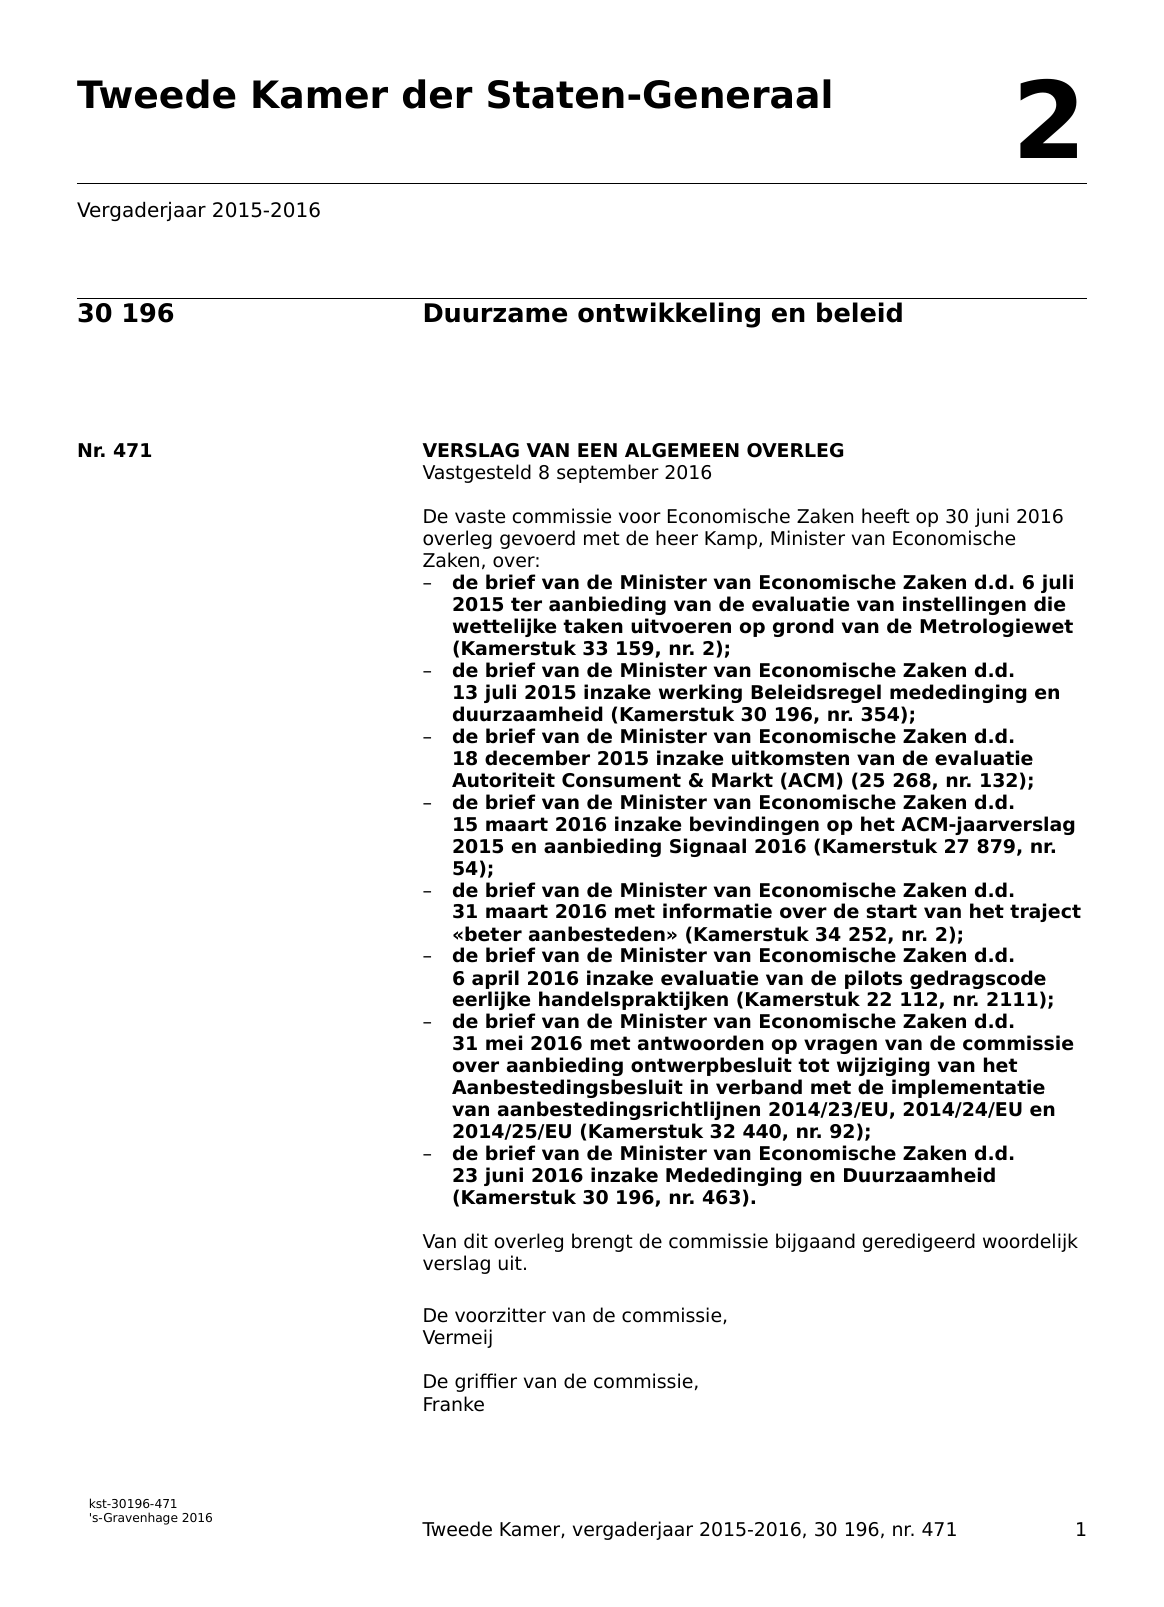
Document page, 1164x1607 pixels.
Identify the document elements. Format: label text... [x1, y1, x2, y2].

text De vaste commissie voor Economische Zaken heeft op 30 juni 2016 overleg gevoerd met de heer Kamp, Minister van Economische Zaken, over: [422, 506, 1087, 572]
text – de brief van de Minister van Economische Zaken d.d. 31 mei 2016 met antwoorden op vragen van de commissie over aanbieding ontwerpbesluit tot wijziging van het Aanbestedingsbesluit in verband met de implementatie van aanbestedingsrichtlijnen 2014/23/EU, 2014/24/EU en 2014/25/EU (Kamerstuk 32 440, nr. 92); [422, 1011, 1087, 1143]
table_cell Vergaderjaar 2015-2016 [77, 184, 1087, 298]
text – de brief van de Minister van Economische Zaken d.d. 31 maart 2016 met informatie over de start van het traject «beter aanbesteden» (Kamerstuk 34 252, nr. 2); [422, 879, 1087, 945]
text – de brief van de Minister van Economische Zaken d.d. 15 maart 2016 inzake bevindingen op het ACM-jaarverslag 2015 en aanbieding Signaal 2016 (Kamerstuk 27 879, nr. 54); [422, 792, 1087, 879]
text – de brief van de Minister van Economische Zaken d.d. 6 juli 2015 ter aanbieding van de evaluatie van instellingen die wettelijke taken uitvoeren op grond van de Metrologiewet (Kamerstuk 33 159, nr. 2); [422, 572, 1087, 660]
text De griffier van de commissie, Franke [422, 1371, 1087, 1415]
text kst-30196-471 [88, 1497, 323, 1511]
text Van dit overleg brengt de commissie bijgaand geredigeerd woordelijk verslag uit. [422, 1231, 1087, 1275]
text – de brief van de Minister van Economische Zaken d.d. 23 juni 2016 inzake Mededinging en Duurzaamheid (Kamerstuk 30 196, nr. 463). [422, 1143, 1087, 1209]
text De voorzitter van de commissie, Vermeij [422, 1305, 1087, 1349]
table_header Tweede Kamer der Staten-Generaal [77, 59, 886, 183]
text 's-Gravenhage 2016 [88, 1511, 323, 1525]
text – de brief van de Minister van Economische Zaken d.d. 13 juli 2015 inzake werking Beleidsregel mededinging en duurzaamheid (Kamerstuk 30 196, nr. 354); [422, 660, 1087, 726]
subtitle Nr. 471 VERSLAG VAN EEN ALGEMEEN OVERLEG [77, 440, 1087, 462]
text Vastgesteld 8 september 2016 [422, 462, 1087, 484]
text – de brief van de Minister van Economische Zaken d.d. 18 december 2015 inzake uitkomsten van de evaluatie Autoriteit Consument & Markt (ACM) (25 268, nr. 132); [422, 726, 1087, 792]
subtitle 30 196 Duurzame ontwikkeling en beleid [77, 299, 1087, 329]
text – de brief van de Minister van Economische Zaken d.d. 6 april 2016 inzake evaluatie van de pilots gedragscode eerlijke handelspraktijken (Kamerstuk 22 112, nr. 2111); [422, 945, 1087, 1011]
table_header 2 [886, 59, 1087, 183]
